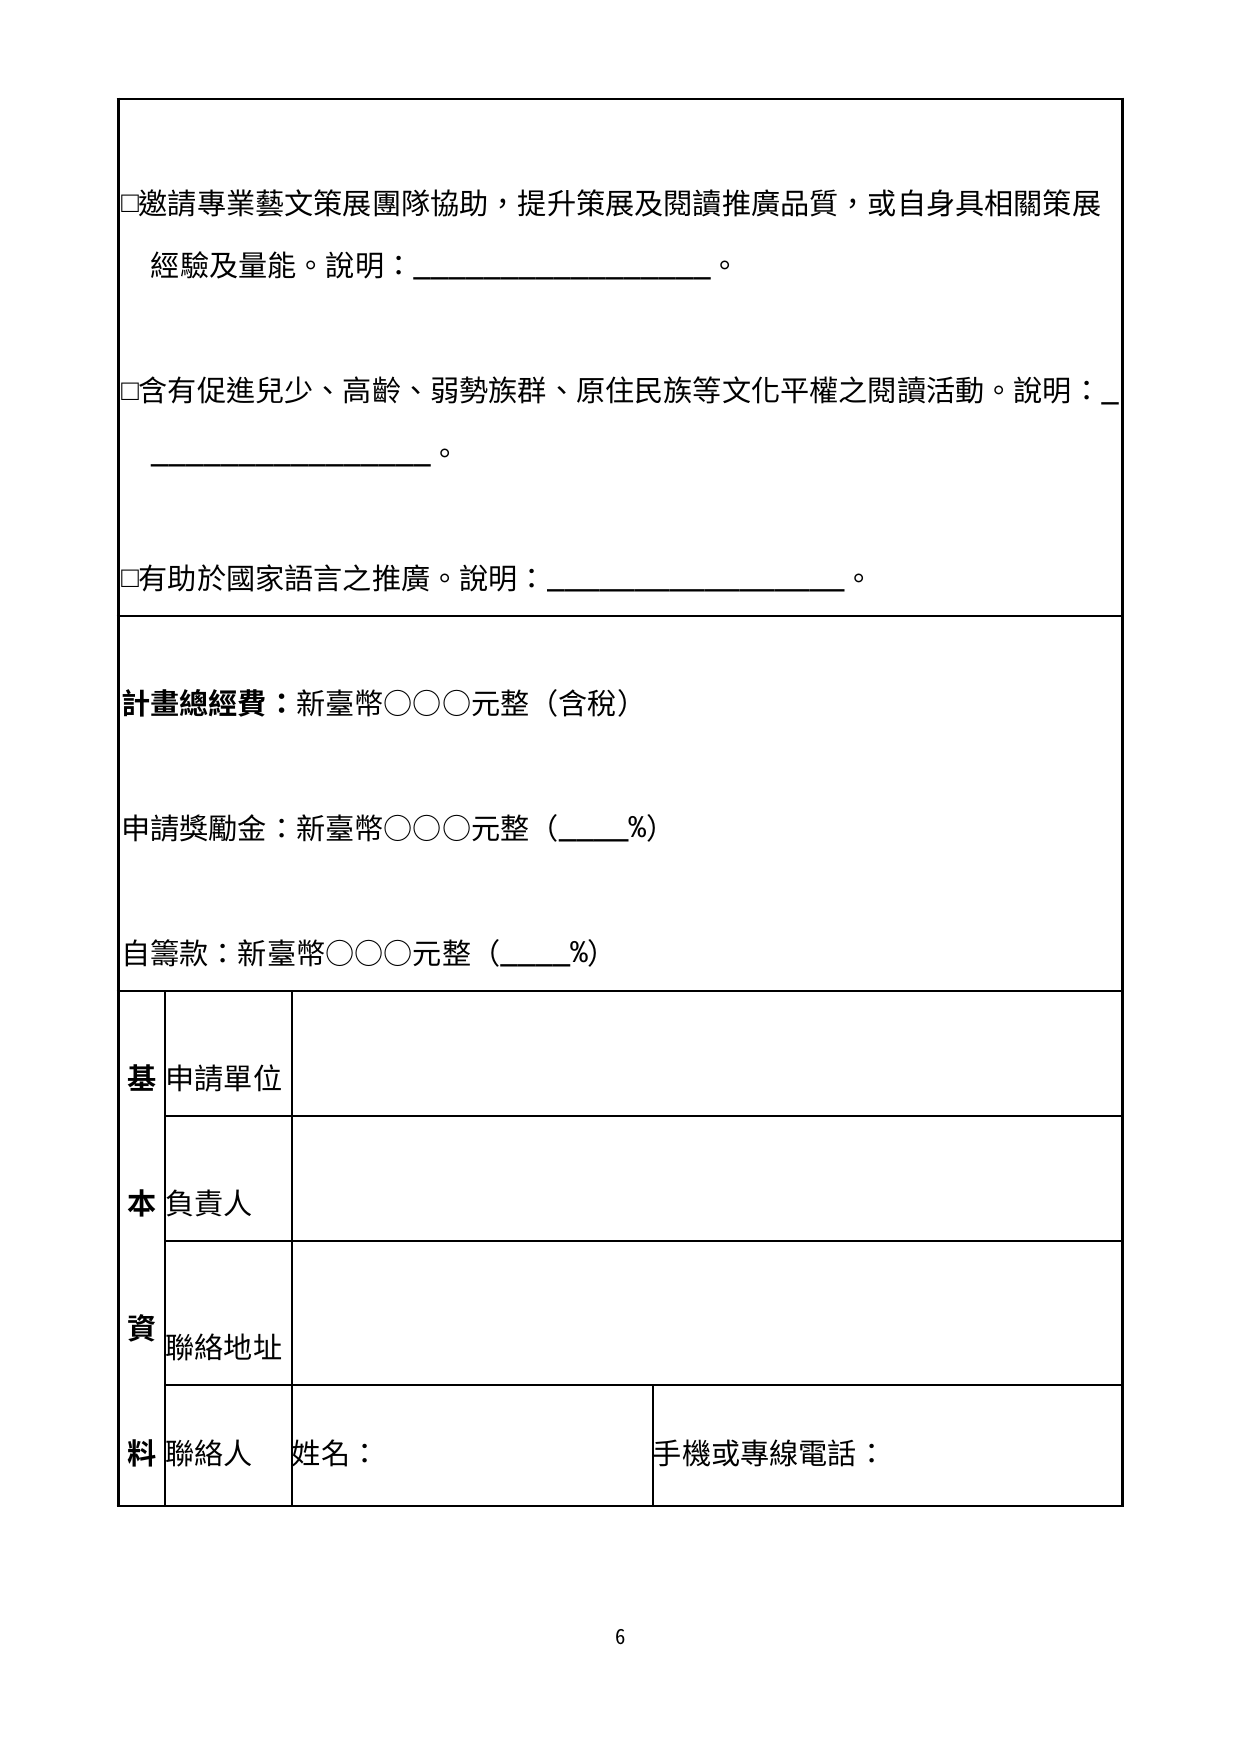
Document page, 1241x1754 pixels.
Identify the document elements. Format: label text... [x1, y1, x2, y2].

table_cell 手機或專線電話： [654, 1386, 1121, 1505]
table_cell [293, 1242, 1121, 1384]
table_cell [293, 1117, 1121, 1240]
table_cell □邀請專業藝文策展團隊協助，提升策展及閱讀推廣品質，或自身具相關策展經驗及量能。說明：_________________。 □含有促進兒少、高齡、弱勢族群、原住民族等文化平權之閱讀活動。說明：_________________。 □有助於國家語言之推廣。說明：_________________。 [120, 100, 1121, 615]
table_cell 聯絡人 [166, 1386, 291, 1505]
table_cell 計畫總經費：新臺幣○○○元整（含稅） 申請獎勵金：新臺幣○○○元整（____%） 自籌款：新臺幣○○○元整（____%） [120, 617, 1121, 990]
table_cell 基 本 資 料 [120, 992, 164, 1505]
table_cell 負責人 [166, 1117, 291, 1240]
table_cell 申請單位 [166, 992, 291, 1115]
table_cell 姓名： [293, 1386, 652, 1505]
table_cell 聯絡地址 [166, 1242, 291, 1384]
table_cell [293, 992, 1121, 1115]
